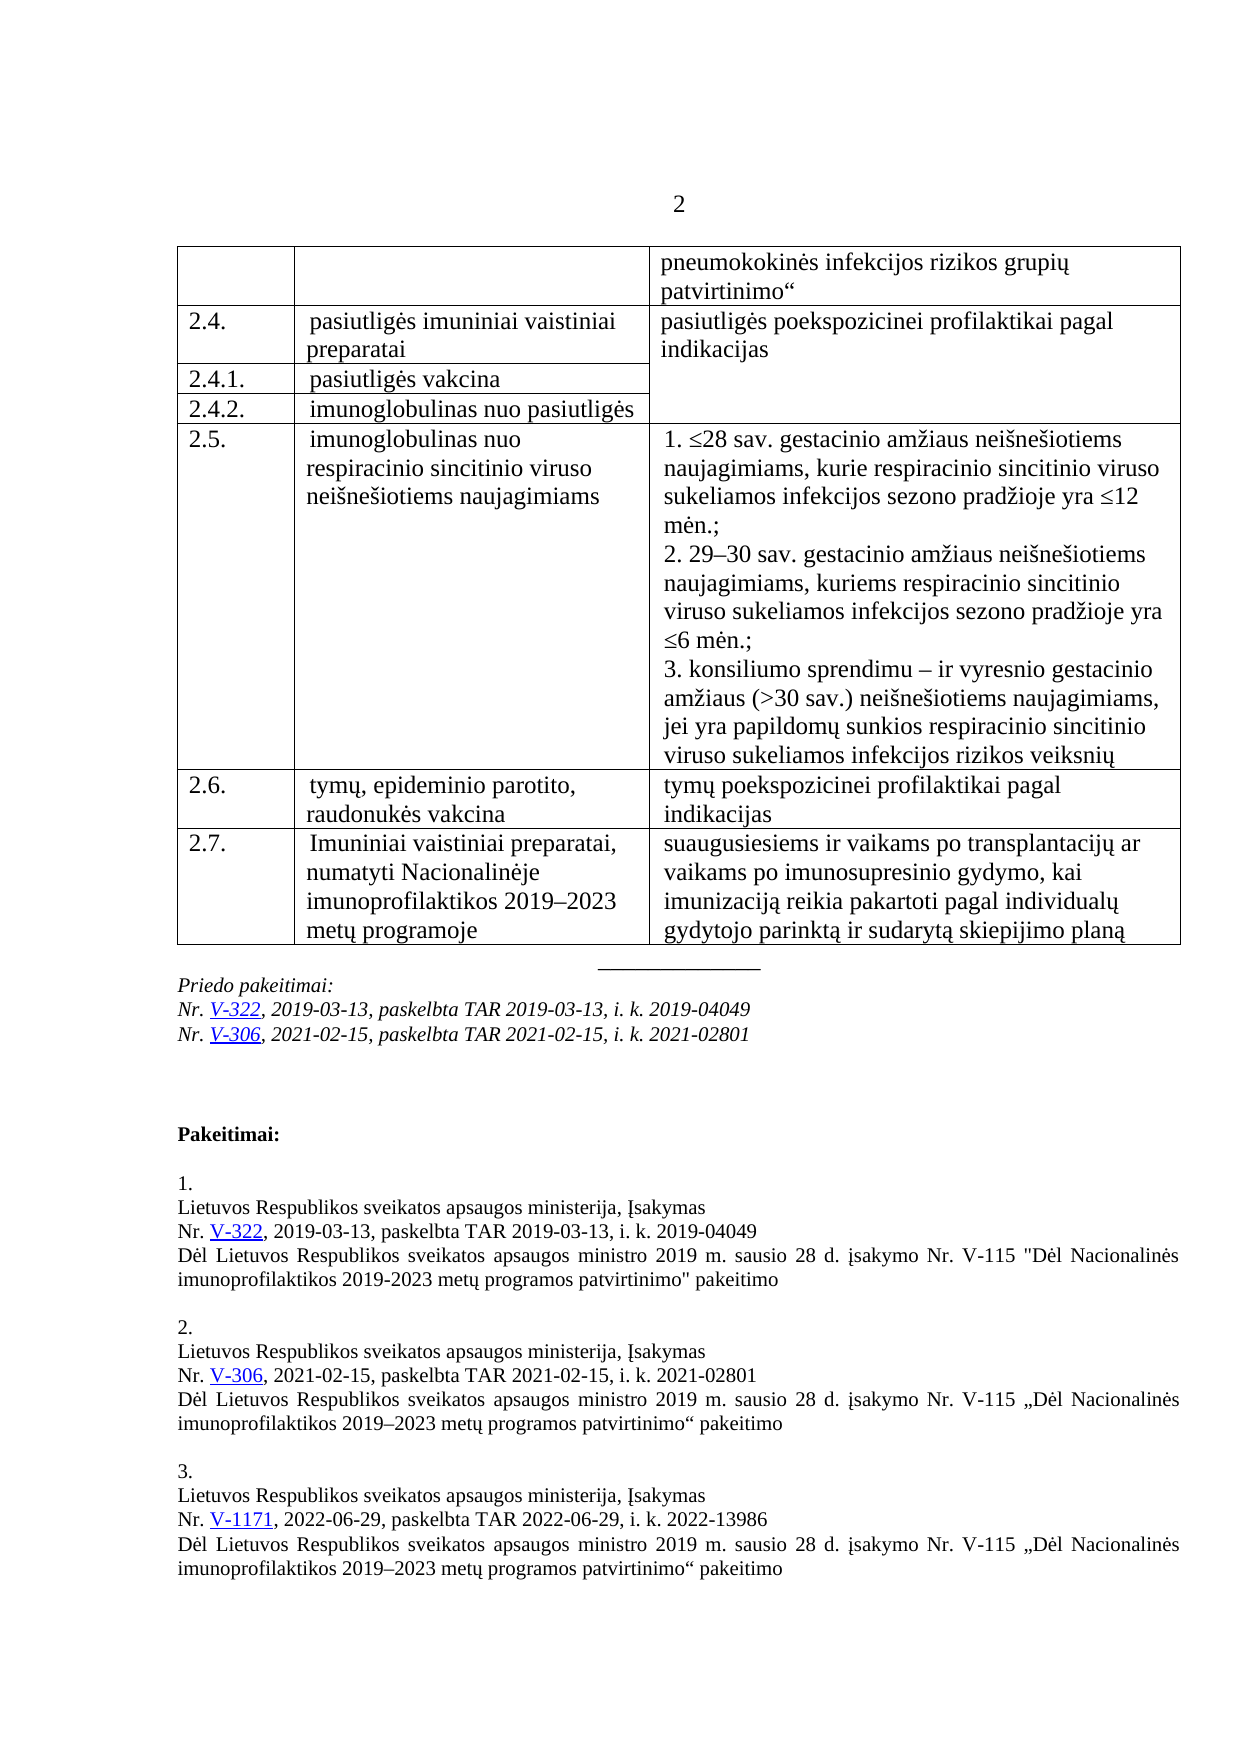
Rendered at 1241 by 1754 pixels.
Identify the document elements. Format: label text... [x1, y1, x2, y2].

text 1. [177, 1171, 1181, 1194]
table_cell 2.4. [178, 306, 294, 363]
text Lietuvos Respublikos sveikatos apsaugos ministerija, Įsakymas [177, 1339, 1181, 1363]
text Nr. V-1171, 2022-06-29, paskelbta TAR 2022-06-29, i. k. 2022-13986 [177, 1507, 1181, 1531]
table_cell 2.5. [178, 424, 294, 769]
text Lietuvos Respublikos sveikatos apsaugos ministerija, Įsakymas [177, 1483, 1181, 1507]
text Nr. V-322, 2019-03-13, paskelbta TAR 2019-03-13, i. k. 2019-04049 [177, 997, 1181, 1021]
text Lietuvos Respublikos sveikatos apsaugos ministerija, Įsakymas [177, 1194, 1181, 1219]
text Dėl Lietuvos Respublikos sveikatos apsaugos ministro 2019 m. sausio 28 d. įsakymo Nr. V-115 "Dėl Nacionalinės imunoprofilaktikos 2019-2023 metų programos patvirtinimo" pakeitimo [177, 1243, 1181, 1291]
table_cell pneumokokinės infekcijos rizikos grupių patvirtinimo“ [650, 247, 1180, 305]
text Nr. V-322, 2019-03-13, paskelbta TAR 2019-03-13, i. k. 2019-04049 [177, 1219, 1181, 1243]
text Nr. V-306, 2021-02-15, paskelbta TAR 2021-02-15, i. k. 2021-02801 [177, 1363, 1181, 1387]
table_cell Imuniniai vaistiniai preparatai, numatyti Nacionalinėje imunoprofilaktikos 2019–2023 metų programoje [295, 829, 649, 943]
text Dėl Lietuvos Respublikos sveikatos apsaugos ministro 2019 m. sausio 28 d. įsakymo Nr. V-115 „Dėl Nacionalinės imunoprofilaktikos 2019–2023 metų programos patvirtinimo“ pakeitimo [177, 1531, 1181, 1579]
text 2. [177, 1315, 1181, 1339]
table_cell 1. ≤28 sav. gestacinio amžiaus neišnešiotiems naujagimiams, kurie respiracinio sincitinio viruso sukeliamos infekcijos sezono pradžioje yra ≤12 mėn.; 2. 29–30 sav. gestacinio amžiaus neišnešiotiems naujagimiams, kuriems respiracinio sincitinio viruso sukeliamos infekcijos sezono pradžioje yra ≤6 mėn.; 3. konsiliumo sprendimu – ir vyresnio gestacinio amžiaus (>30 sav.) neišnešiotiems naujagimiams, jei yra papildomų sunkios respiracinio sincitinio viruso sukeliamos infekcijos rizikos veiksnių [650, 424, 1180, 769]
table_cell tymų, epideminio parotito, raudonukės vakcina [295, 770, 649, 827]
table_cell [295, 247, 649, 305]
table_cell 2.7. [178, 829, 294, 943]
table_cell pasiutligės imuniniai vaistiniai preparatai [295, 306, 649, 363]
text Nr. V-306, 2021-02-15, paskelbta TAR 2021-02-15, i. k. 2021-02801 [177, 1021, 1181, 1046]
table_cell imunoglobulinas nuo pasiutligės [295, 394, 649, 423]
text 3. [177, 1459, 1181, 1483]
text Dėl Lietuvos Respublikos sveikatos apsaugos ministro 2019 m. sausio 28 d. įsakymo Nr. V-115 „Dėl Nacionalinės imunoprofilaktikos 2019–2023 metų programos patvirtinimo“ pakeitimo [177, 1387, 1181, 1435]
table_cell pasiutligės vakcina [295, 364, 649, 393]
table_cell imunoglobulinas nuo respiracinio sincitinio viruso neišnešiotiems naujagimiams [295, 424, 649, 769]
table_cell pasiutligės poekspozicinei profilaktikai pagal indikacijas [650, 306, 1180, 423]
text Pakeitimai: [177, 1122, 1181, 1146]
table_cell 2.4.1. [178, 364, 294, 393]
table_cell suaugusiesiems ir vaikams po transplantacijų ar vaikams po imunosupresinio gydymo, kai imunizaciją reikia pakartoti pagal individualų gydytojo parinktą ir sudarytą skiepijimo planą [650, 829, 1180, 943]
table_cell 2.6. [178, 770, 294, 827]
text Priedo pakeitimai: [177, 973, 1181, 997]
table_cell [178, 247, 294, 305]
text _____________ [177, 945, 1181, 973]
table_cell 2.4.2. [178, 394, 294, 423]
table_cell tymų poekspozicinei profilaktikai pagal indikacijas [650, 770, 1180, 827]
